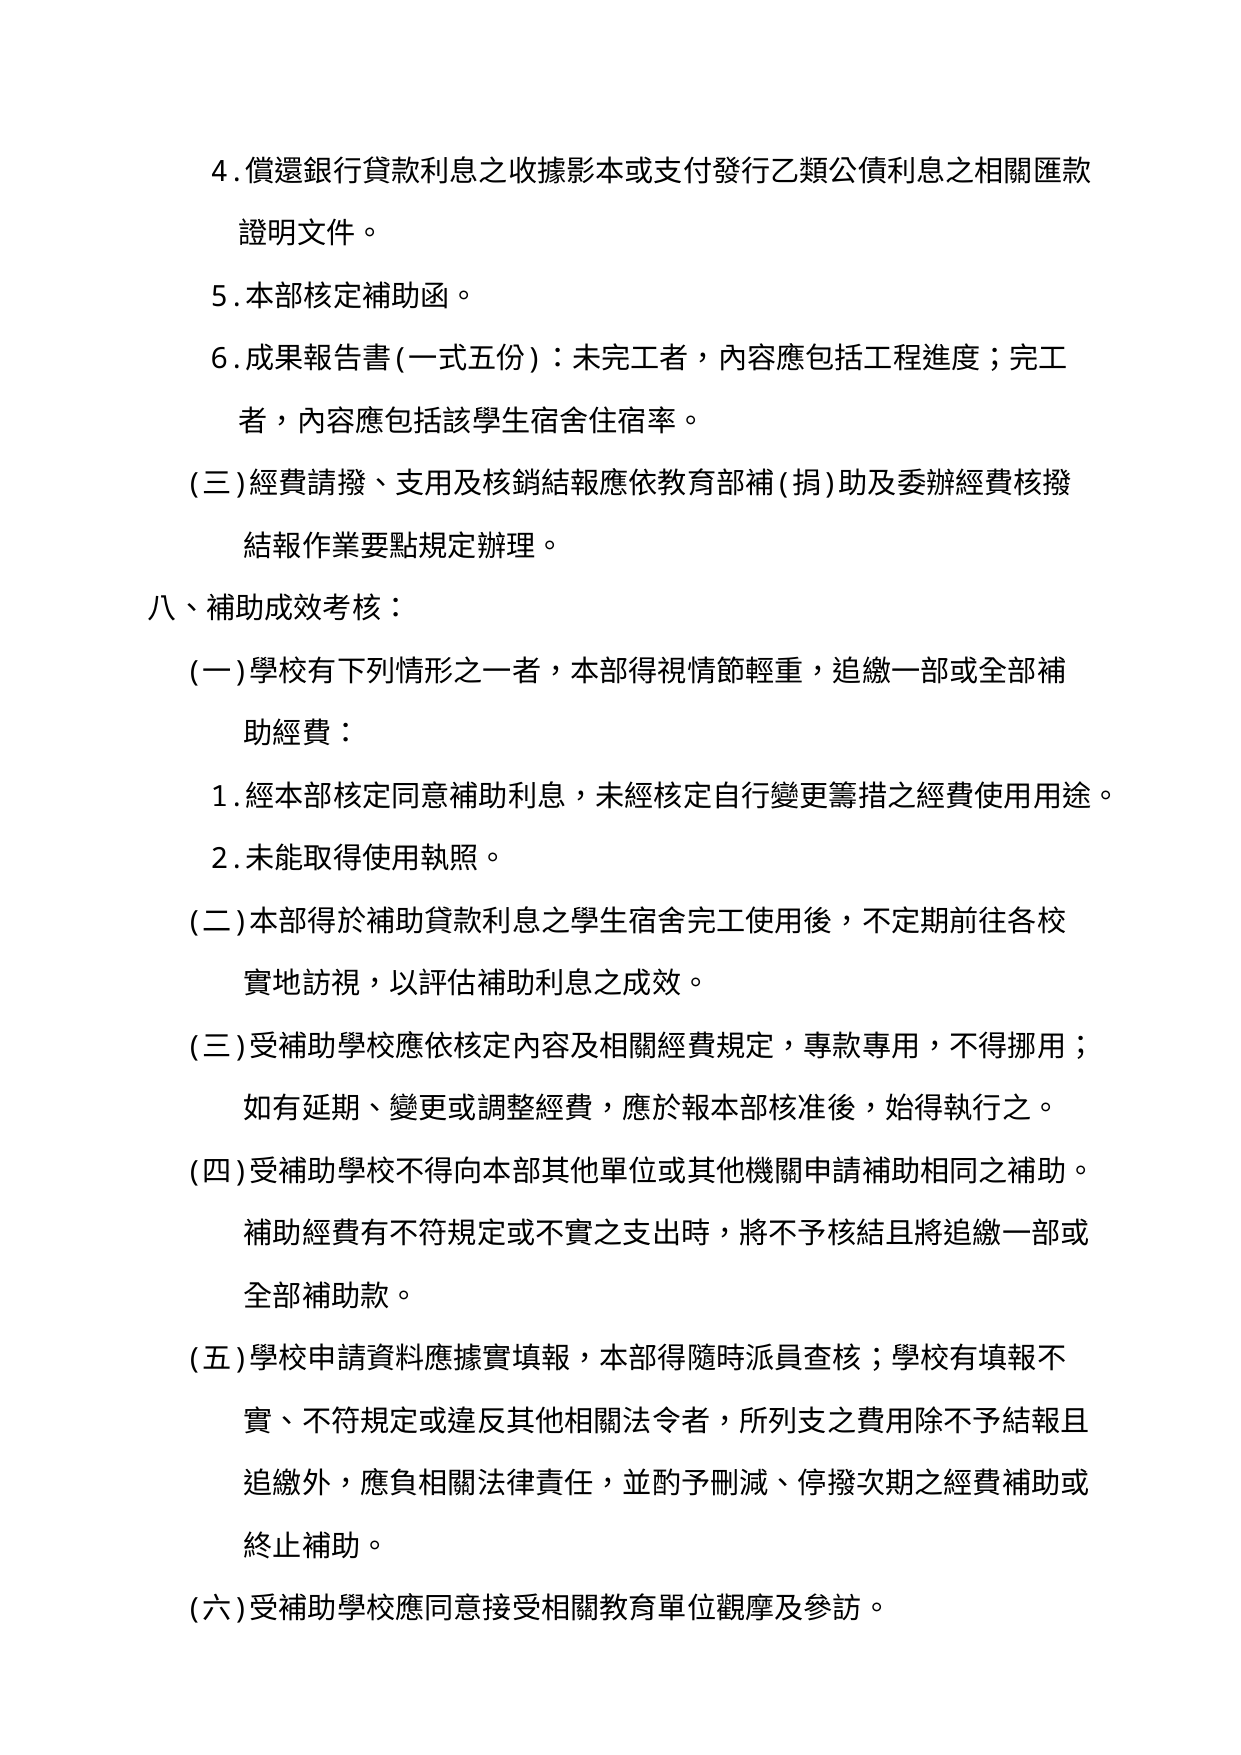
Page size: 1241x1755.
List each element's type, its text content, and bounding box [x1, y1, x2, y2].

text 2.未能取得使用執照。 [210, 814, 1093, 877]
text (六)受補助學校應同意接受相關教育單位觀摩及參訪。 [185, 1564, 1093, 1627]
text 八、補助成效考核： [148, 564, 1093, 627]
text 5.本部核定補助函。 [210, 252, 1093, 314]
text 4.償還銀行貸款利息之收據影本或支付發行乙類公債利息之相關匯款證明文件。 [210, 127, 1093, 252]
text (三)經費請撥、支用及核銷結報應依教育部補(捐)助及委辦經費核撥結報作業要點規定辦理。 [185, 439, 1093, 564]
text (五)學校申請資料應據實填報，本部得隨時派員查核；學校有填報不實、不符規定或違反其他相關法令者，所列支之費用除不予結報且追繳外，應負相關法律責任，並酌予刪減、停撥次期之經費補助或終止補助。 [185, 1314, 1093, 1564]
text (三)受補助學校應依核定內容及相關經費規定，專款專用，不得挪用；如有延期、變更或調整經費，應於報本部核准後，始得執行之。 [185, 1002, 1093, 1127]
text (四)受補助學校不得向本部其他單位或其他機關申請補助相同之補助。補助經費有不符規定或不實之支出時，將不予核結且將追繳一部或全部補助款。 [185, 1127, 1093, 1314]
text (一)學校有下列情形之一者，本部得視情節輕重，追繳一部或全部補助經費： [185, 627, 1093, 752]
text 1.經本部核定同意補助利息，未經核定自行變更籌措之經費使用用途。 [210, 752, 1093, 814]
text (二)本部得於補助貸款利息之學生宿舍完工使用後，不定期前往各校實地訪視，以評估補助利息之成效。 [185, 877, 1093, 1002]
text 6.成果報告書(一式五份)：未完工者，內容應包括工程進度；完工者，內容應包括該學生宿舍住宿率。 [210, 314, 1093, 439]
